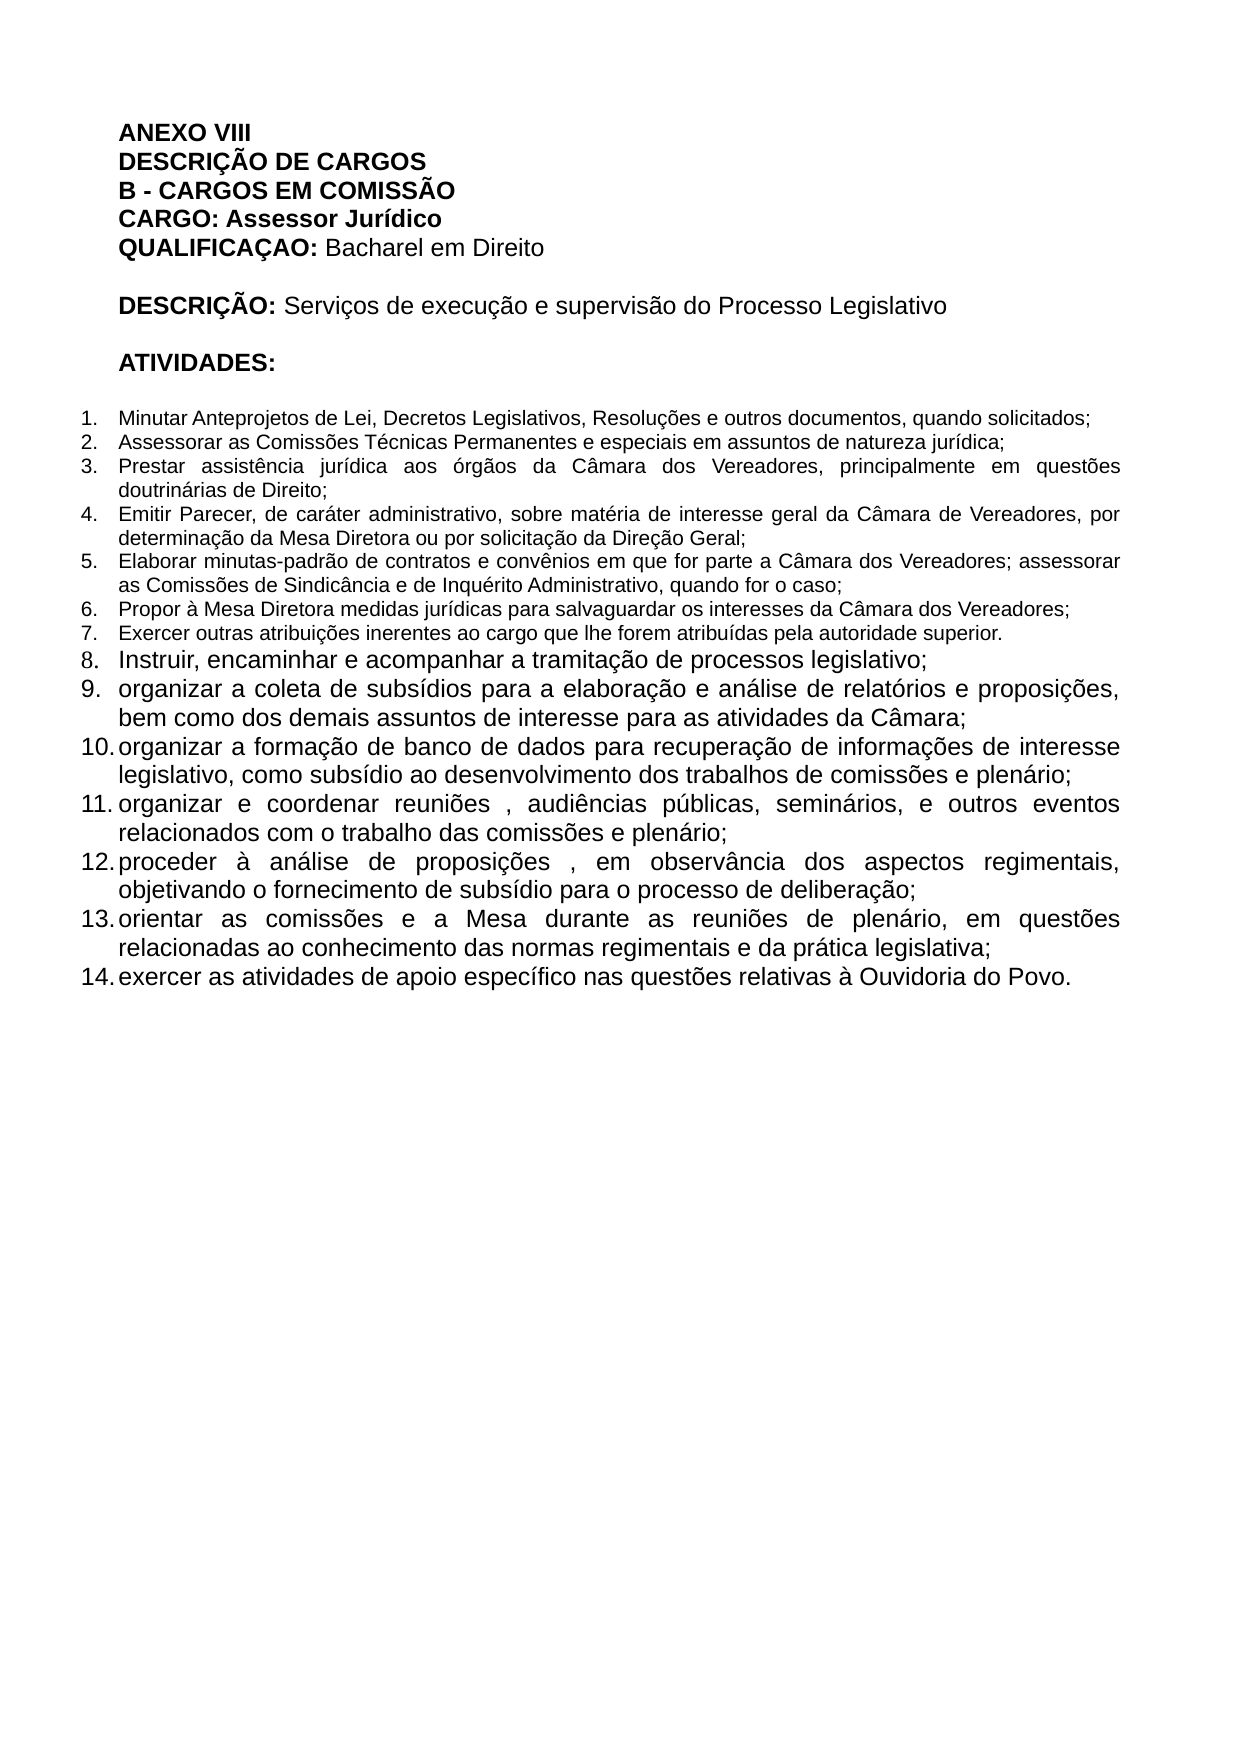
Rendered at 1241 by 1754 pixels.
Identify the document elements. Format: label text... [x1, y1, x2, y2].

list Emitir Parecer, de caráter administrativo, sobre matéria de interesse geral da Câmara de Vereadores, por determinação da Mesa Diretora ou por solicitação da Direção Geral; [81, 501, 1122, 549]
list Assessorar as Comissões Técnicas Permanentes e especiais em assuntos de natureza jurídica; [81, 429, 1122, 453]
list organizar a formação de banco de dados para recuperação de informações de interesse legislativo, como subsídio ao desenvolvimento dos trabalhos de comissões e plenário; [81, 732, 1122, 789]
list proceder à análise de proposições , em observância dos aspectos regimentais, objetivando o fornecimento de subsídio para o processo de deliberação; [81, 847, 1122, 904]
text QUALIFICAÇAO: Bacharel em Direito [118, 233, 1122, 262]
list Prestar assistência jurídica aos órgãos da Câmara dos Vereadores, principalmente em questões doutrinárias de Direito; [81, 453, 1122, 501]
list orientar as comissões e a Mesa durante as reuniões de plenário, em questões relacionadas ao conhecimento das normas regimentais e da prática legislativa; [81, 904, 1122, 962]
list organizar a coleta de subsídios para a elaboração e análise de relatórios e proposições, bem como dos demais assuntos de interesse para as atividades da Câmara; [81, 674, 1122, 732]
text ATIVIDADES: [118, 348, 1122, 377]
list Elaborar minutas-padrão de contratos e convênios em que for parte a Câmara dos Vereadores; assessorar as Comissões de Sindicância e de Inquérito Administrativo, quando for o caso; [81, 549, 1122, 597]
list Exercer outras atribuições inerentes ao cargo que lhe forem atribuídas pela autoridade superior. [81, 621, 1122, 645]
list Propor à Mesa Diretora medidas jurídicas para salvaguardar os interesses da Câmara dos Vereadores; [81, 597, 1122, 621]
text DESCRIÇÃO: Serviços de execução e supervisão do Processo Legislativo [118, 291, 1122, 319]
text ANEXO VIII [118, 118, 1122, 147]
list organizar e coordenar reuniões , audiências públicas, seminários, e outros eventos relacionados com o trabalho das comissões e plenário; [81, 789, 1122, 847]
text DESCRIÇÃO DE CARGOS [118, 147, 1122, 176]
list Instruir, encaminhar e acompanhar a tramitação de processos legislativo; [81, 645, 1122, 674]
list exercer as atividades de apoio específico nas questões relativas à Ouvidoria do Povo. [81, 962, 1122, 990]
text B - CARGOS EM COMISSÃO [118, 176, 1122, 204]
text CARGO: Assessor Jurídico [118, 204, 1122, 233]
list Minutar Anteprojetos de Lei, Decretos Legislativos, Resoluções e outros documentos, quando solicitados; [81, 406, 1122, 429]
